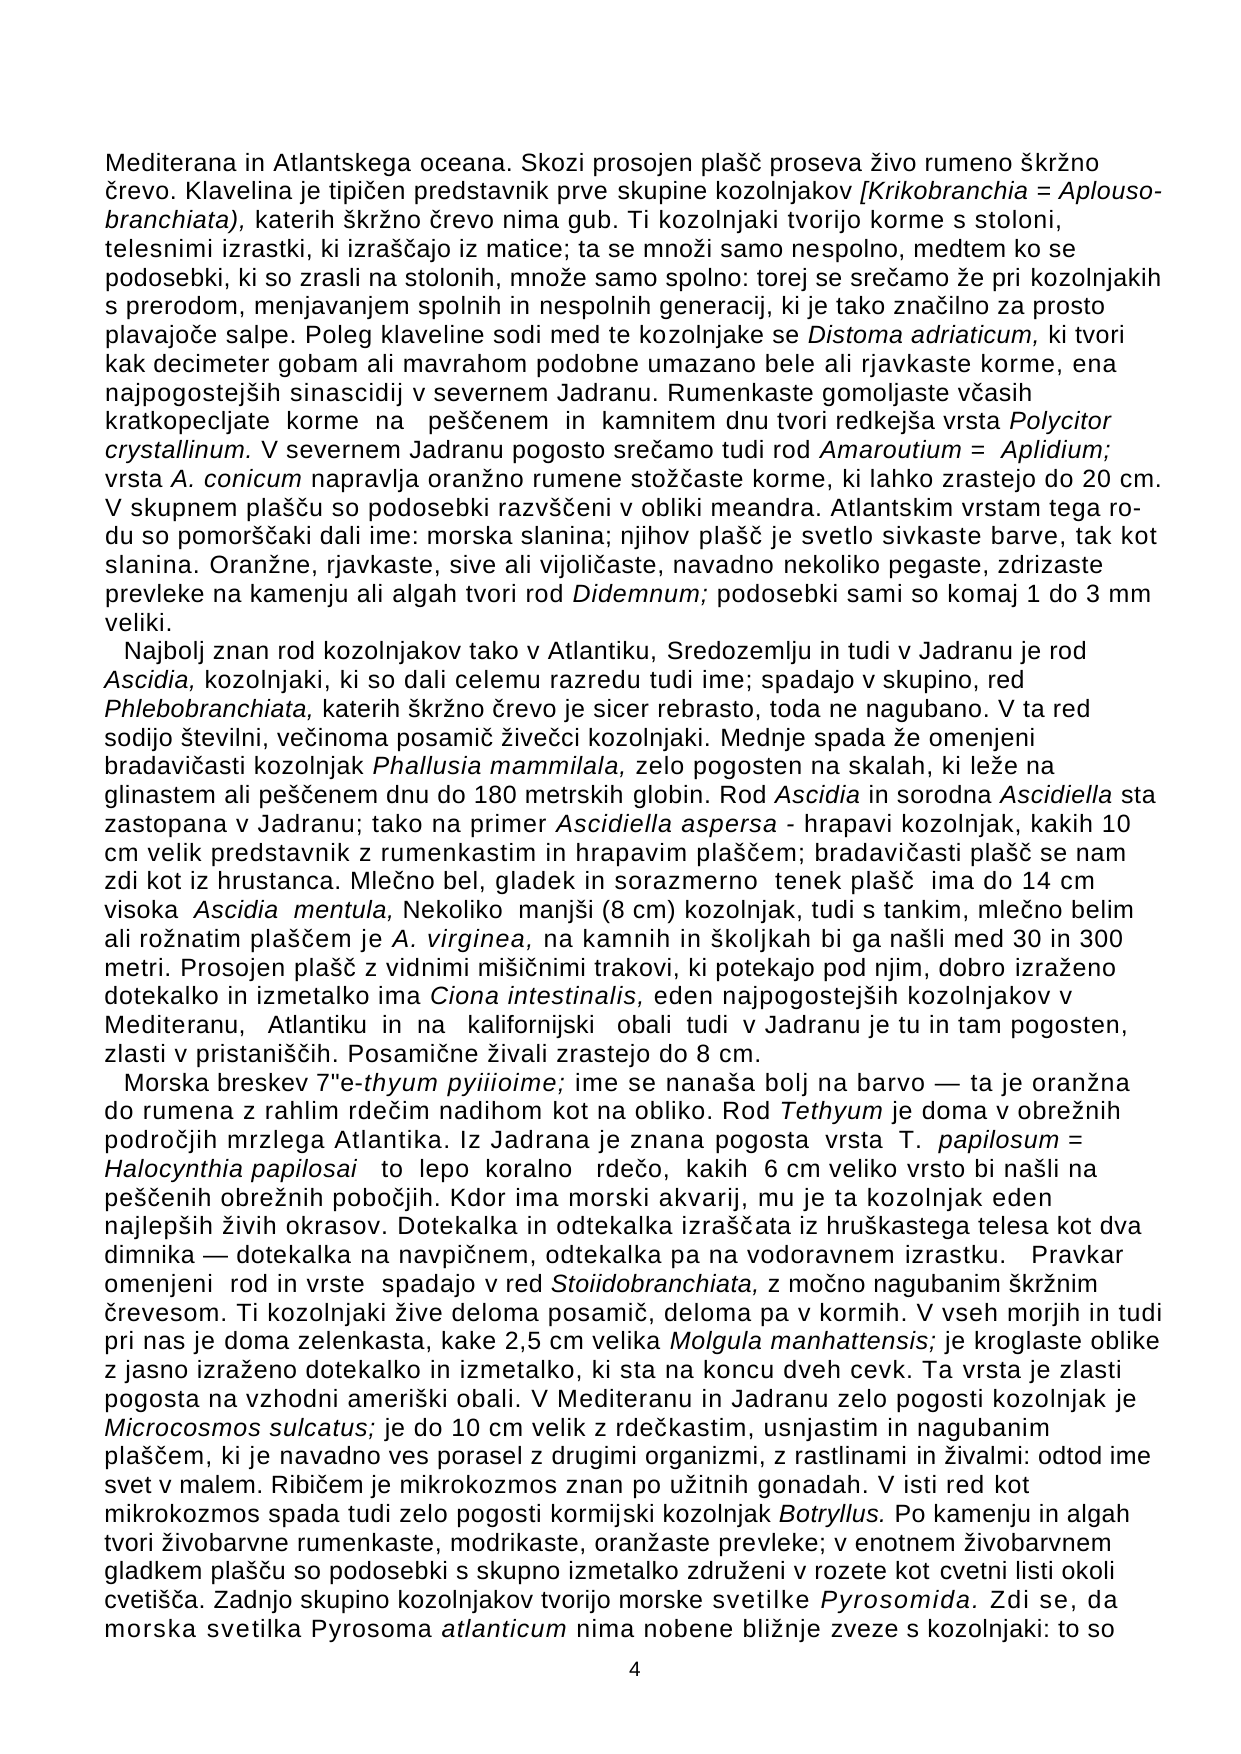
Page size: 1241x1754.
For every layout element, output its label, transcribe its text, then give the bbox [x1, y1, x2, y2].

text Mediterana in Atlantskega oceana. Skozi prosojen plašč proseva živo rumeno škržno črevo. Klavelina je tipičen predstavnik prve skupine kozolnjakov [Krikobranchia = Aplouso-branchiata), katerih škržno črevo nima gub. Ti kozolnjaki tvorijo korme s stoloni, telesnimi izrastki, ki izraščajo iz matice; ta se množi samo nespolno, medtem ko se podosebki, ki so zrasli na stolonih, množe samo spolno: torej se srečamo že pri kozolnjakih s prerodom, menjavanjem spolnih in nespolnih generacij, ki je tako značilno za prosto plavajoče salpe. Poleg klaveline sodi med te kozolnjake se Distoma adriaticum, ki tvori kak deci­meter gobam ali mavrahom podobne umazano bele ali rjavkaste korme, ena najpogostejših sinascidij v severnem Jadranu. Rumenkaste gomoljaste včasih kratkopecljate korme na peščenem in kamnitem dnu tvori redkejša vrsta Polycitor crystallinum. V severnem Jadranu pogosto srečamo tudi rod Amaroutium = Aplidium; vrsta A. conicum napravlja oranžno rumene stožčaste korme, ki lahko zrastejo do 20 cm. V skupnem plašču so podosebki razvščeni v obliki meandra. Atlantskim vrstam tega ro-du so pomorščaki dali ime: morska slanina; njihov plašč je svetlo sivkaste barve, tak kot slanina. Oranžne, rjavkaste, sive ali vijoličaste, navadno nekoliko pegaste, zdrizaste prevleke na kamenju ali algah tvori rod Didemnum; podosebki sami so komaj 1 do 3 mm veliki. [105, 148, 1166, 636]
text Morska breskev 7"e-thyum pyiiioime; ime se nanaša bolj na barvo — ta je oranžna do rumena z rahlim rdečim nadihom kot na obliko. Rod Tethyum je doma v obrežnih področjih mrzlega Atlantika. Iz Jadrana je znana pogosta vrsta T. papilosum = Halocynthia papilosai to lepo koralno rdečo, kakih 6 cm veliko vrsto bi našli na peščenih obrežnih pobočjih. Kdor ima morski akvarij, mu je ta kozolnjak eden najlepših živih okrasov. Dotekalka in odtekalka izraščata iz hruškastega telesa kot dva dimnika — dotekalka na navpičnem, odtekalka pa na vodoravnem izrastku. Pravkar omenjeni rod in vrste spadajo v red Stoiidobranchiata, z močno nagubanim škržnim črevesom. Ti kozolnjaki žive deloma posamič, deloma pa v kormih. V vseh morjih in tudi pri nas je doma zelenkasta, kake 2,5 cm velika Molgula manhattensis; je kroglaste oblike z jasno izraženo dote­kalko in izmetalko, ki sta na koncu dveh cevk. Ta vrsta je zlasti pogosta na vzhodni ameriški obali. V Mediteranu in Jadranu zelo pogosti kozolnjak je Microcosmos sulcatus; je do 10 cm velik z rdečkastim, usnjastim in nagubanim plaščem, ki je navadno ves porasel z drugimi organizmi, z rastlinami in živalmi: odtod ime svet v malem. Ribičem je mikrokozmos znan po užitnih gonadah. V isti red kot mikrokozmos spada tudi zelo pogosti kormijski kozolnjak Botryllus. Po kamenju in algah tvori živobarvne rumenkaste, modrikaste, oranžaste prevleke; v enotnem živobarvnem gladkem plašču so podosebki s skupno izmetalko združeni v rozete kot cvetni listi okoli cvetišča. Zadnjo skupino kozolnjakov tvorijo morske svetilke Pyrosomida. Zdi se, da morska svetilka Pyrosoma atlanticum nima nobene bližnje zveze s kozolnjaki: to so [104, 1068, 1166, 1643]
text Najbolj znan rod kozolnjakov tako v Atlantiku, Sredozemlju in tudi v Jadranu je rod Ascidia, ko­zolnjaki, ki so dali celemu razredu tudi ime; spadajo v skupino, red Phlebobranchiata, katerih škržno črevo je sicer rebrasto, toda ne nagubano. V ta red sodijo številni, večinoma posamič živečci kozolnjaki. Mednje spada že omenjeni bradavičasti kozolnjak Phallusia mammilala, zelo pogosten na skalah, ki leže na glinastem ali peščenem dnu do 180 metrskih globin. Rod Ascidia in sorodna Ascidiella sta zastopana v Jadranu; tako na primer Ascidiella aspersa - hrapavi kozolnjak, kakih 10 cm velik predstav­nik z rumenkastim in hrapavim plaščem; bradavi­časti plašč se nam zdi kot iz hrustanca. Mlečno bel, gladek in sorazmerno tenek plašč ima do 14 cm visoka Ascidia mentula, Nekoliko manjši (8 cm) kozolnjak, tudi s tankim, mlečno belim ali rožnatim plaščem je A. virginea, na kamnih in školjkah bi ga našli med 30 in 300 metri. Prosojen plašč z vidnimi mišičnimi trakovi, ki potekajo pod njim, dobro izraženo dotekalko in izmetalko ima Ciona intesti­nalis, eden najpogostejših kozolnjakov v Mediteranu, Atlantiku in na kalifornijski obali tudi v Jadranu je tu in tam pogosten, zlasti v pristaniščih. Posamične živali zrastejo do 8 cm. [104, 636, 1166, 1068]
